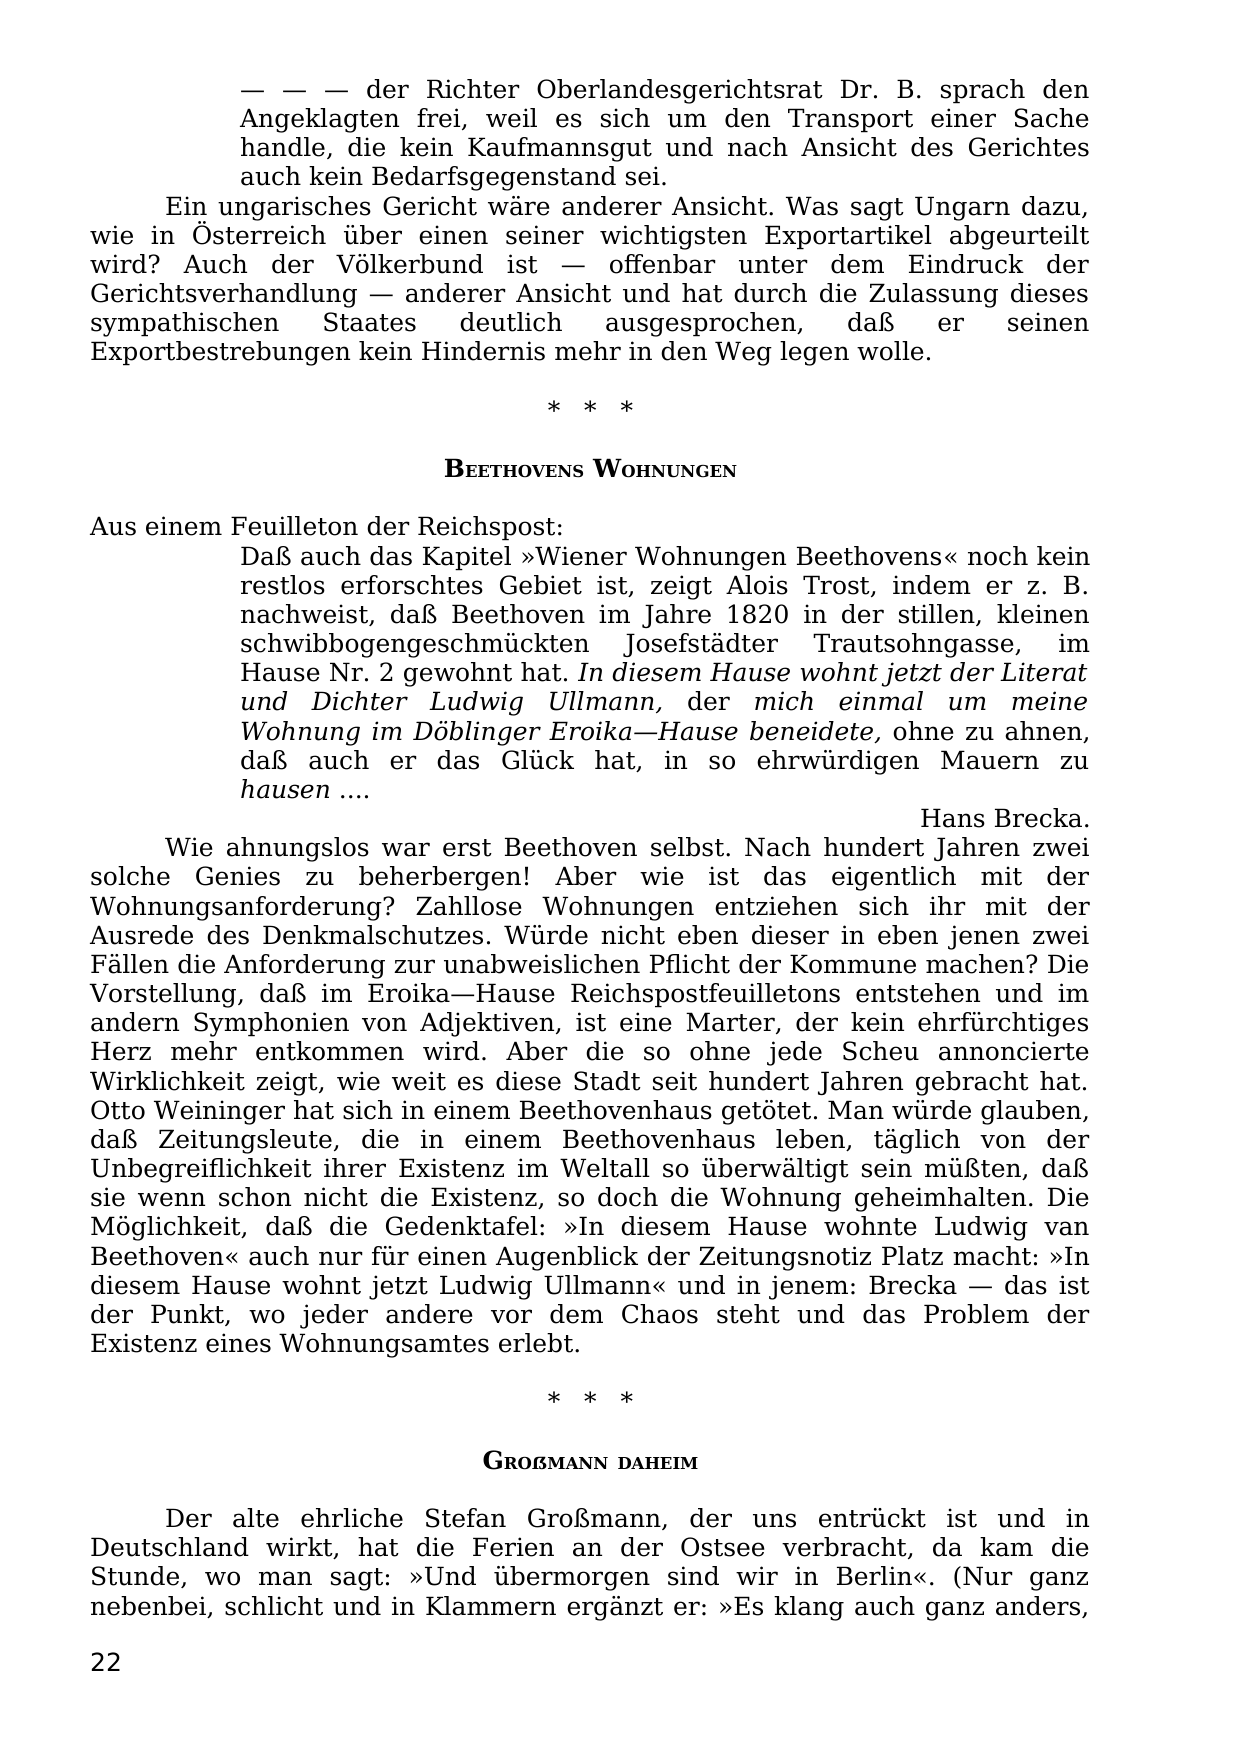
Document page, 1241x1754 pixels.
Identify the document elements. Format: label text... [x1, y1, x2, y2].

text Beethovens Wohnungen [90, 425, 1091, 483]
text Ein ungarisches Gericht wäre anderer Ansicht. Was sagt Ungarn dazu, wie in Österreich über einen seiner wichtigsten Exportartikel abgeurteilt wird? Auch der Völkerbund ist — offenbar unter dem Eindruck der Gerichtsverhandlung — anderer Ansicht und hat durch die Zulassung dieses sympathischen Staates deutlich ausgesprochen, daß er seinen Exportbestrebungen kein Hindernis mehr in den Weg legen wolle. [90, 192, 1091, 367]
text — — — der Richter Oberlandesgerichtsrat Dr. B. sprach den Angeklagten frei, weil es sich um den Transport einer Sache handle, die kein Kaufmannsgut und nach Ansicht des Gerichtes auch kein Bedarfsgegenstand sei. [240, 75, 1091, 192]
text Aus einem Feuilleton der Reichspost: [90, 512, 1091, 542]
text Daß auch das Kapitel »Wiener Wohnungen Beethovens« noch kein restlos erforschtes Gebiet ist, zeigt Alois Trost, indem er z. B. nachweist, daß Beethoven im Jahre 1820 in der stillen, kleinen schwibbogengeschmückten Josefstädter Trautsohngasse, im Hause Nr. 2 gewohnt hat. In diesem Hause wohnt jetzt der Literat und Dichter Ludwig Ullmann, der mich einmal um meine Wohnung im Döblinger Eroika—Hause beneidete, ohne zu ahnen, daß auch er das Glück hat, in so ehrwürdigen Mauern zu hausen .... [240, 542, 1091, 804]
text * * * [90, 396, 1091, 425]
text * * * [90, 1387, 1091, 1417]
text Der alte ehrliche Stefan Großmann, der uns entrückt ist und in Deutschland wirkt, hat die Ferien an der Ostsee verbracht, da kam die Stunde, wo man sagt: »Und übermorgen sind wir in Berlin«. (Nur ganz nebenbei, schlicht und in Klammern ergänzt er: »Es klang auch ganz anders, [90, 1504, 1091, 1621]
text Hans Brecka. [240, 804, 1091, 833]
text Großmann daheim [90, 1417, 1091, 1475]
text Wie ahnungslos war erst Beethoven selbst. Nach hundert Jahren zwei solche Genies zu beherbergen! Aber wie ist das eigentlich mit der Wohnungsanforderung? Zahllose Wohnungen entziehen sich ihr mit der Ausrede des Denkmalschutzes. Würde nicht eben dieser in eben jenen zwei Fällen die Anforderung zur unabweislichen Pflicht der Kommune machen? Die Vorstellung, daß im Eroika—Hause Reichspostfeuilletons entstehen und im andern Symphonien von Adjektiven, ist eine Marter, der kein ehrfürchtiges Herz mehr entkommen wird. Aber die so ohne jede Scheu annoncierte Wirklichkeit zeigt, wie weit es diese Stadt seit hundert Jahren gebracht hat. Otto Weininger hat sich in einem Beethovenhaus getötet. Man würde glauben, daß Zeitungsleute, die in einem Beethovenhaus leben, täglich von der Unbegreiflichkeit ihrer Existenz im Weltall so überwältigt sein müßten, daß sie wenn schon nicht die Existenz, so doch die Wohnung geheimhalten. Die Möglichkeit, daß die Gedenktafel: »In diesem Hause wohnte Ludwig van Beethoven« auch nur für einen Augenblick der Zeitungsnotiz Platz macht: »In diesem Hause wohnt jetzt Ludwig Ullmann« und in jenem: Brecka — das ist der Punkt, wo jeder andere vor dem Chaos steht und das Problem der Existenz eines Wohnungsamtes erlebt. [90, 833, 1091, 1358]
